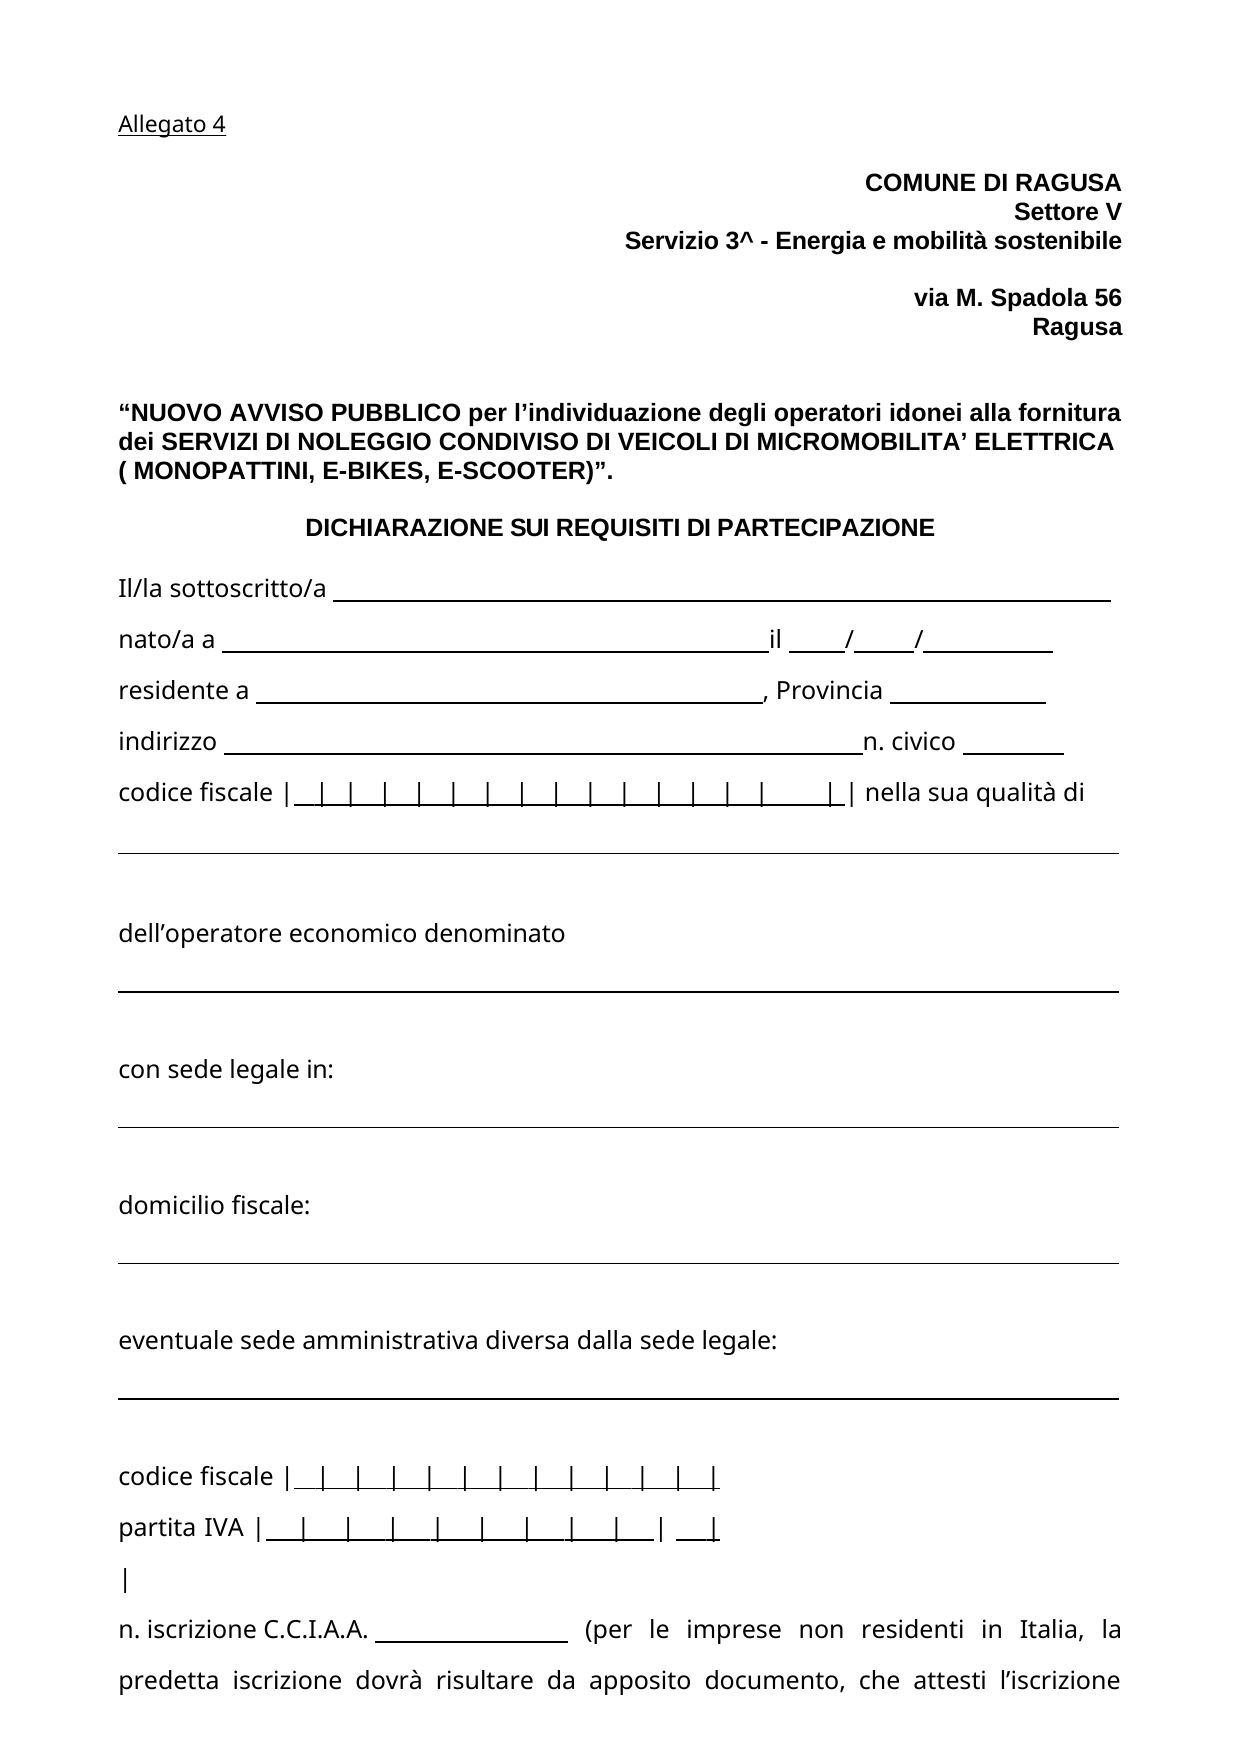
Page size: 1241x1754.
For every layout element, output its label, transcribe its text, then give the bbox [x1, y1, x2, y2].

text Il/la sottoscritto/a nato/a a il / / residente a , Provincia indirizzo n. civico codice fiscale | | | | | | | | | | | | | | | | | nella sua qualità di [118, 571, 1112, 809]
text n. iscrizione C.C.I.A.A. (per le imprese non residenti in Italia, la predetta iscrizione dovrà risultare da apposito documento, che attesti l’iscrizione [118, 1612, 1122, 1697]
text codice fiscale | | | | | | | | | | | | | partita IVA | | | | | | | | | | | | [118, 1459, 721, 1595]
text eventuale sede amministrativa diversa dalla sede legale: [118, 1323, 1122, 1357]
text dell’operatore economico denominato [118, 916, 1122, 950]
text via M. Spadola 56 [649, 283, 1122, 312]
subtitle COMUNE DI RAGUSA [649, 168, 1122, 197]
text Settore V [649, 197, 1122, 226]
text con sede legale in: [118, 1052, 1122, 1086]
subtitle ( MONOPATTINI, E-BIKES, E-SCOOTER)”. [118, 456, 1122, 484]
text Ragusa [649, 312, 1122, 341]
text Allegato 4 [118, 108, 1122, 139]
text domicilio fiscale: [118, 1187, 1122, 1221]
text DICHIARAZIONE SUI REQUISITI DI PARTECIPAZIONE [118, 513, 1122, 542]
text Servizio 3^ - Energia e mobilità sostenibile [118, 226, 1122, 254]
subtitle “NUOVO AVVISO PUBBLICO per l’individuazione degli operatori idonei alla fornitura dei SERVIZI DI NOLEGGIO CONDIVISO DI VEICOLI DI MICROMOBILITA’ ELETTRICA [118, 398, 1122, 456]
